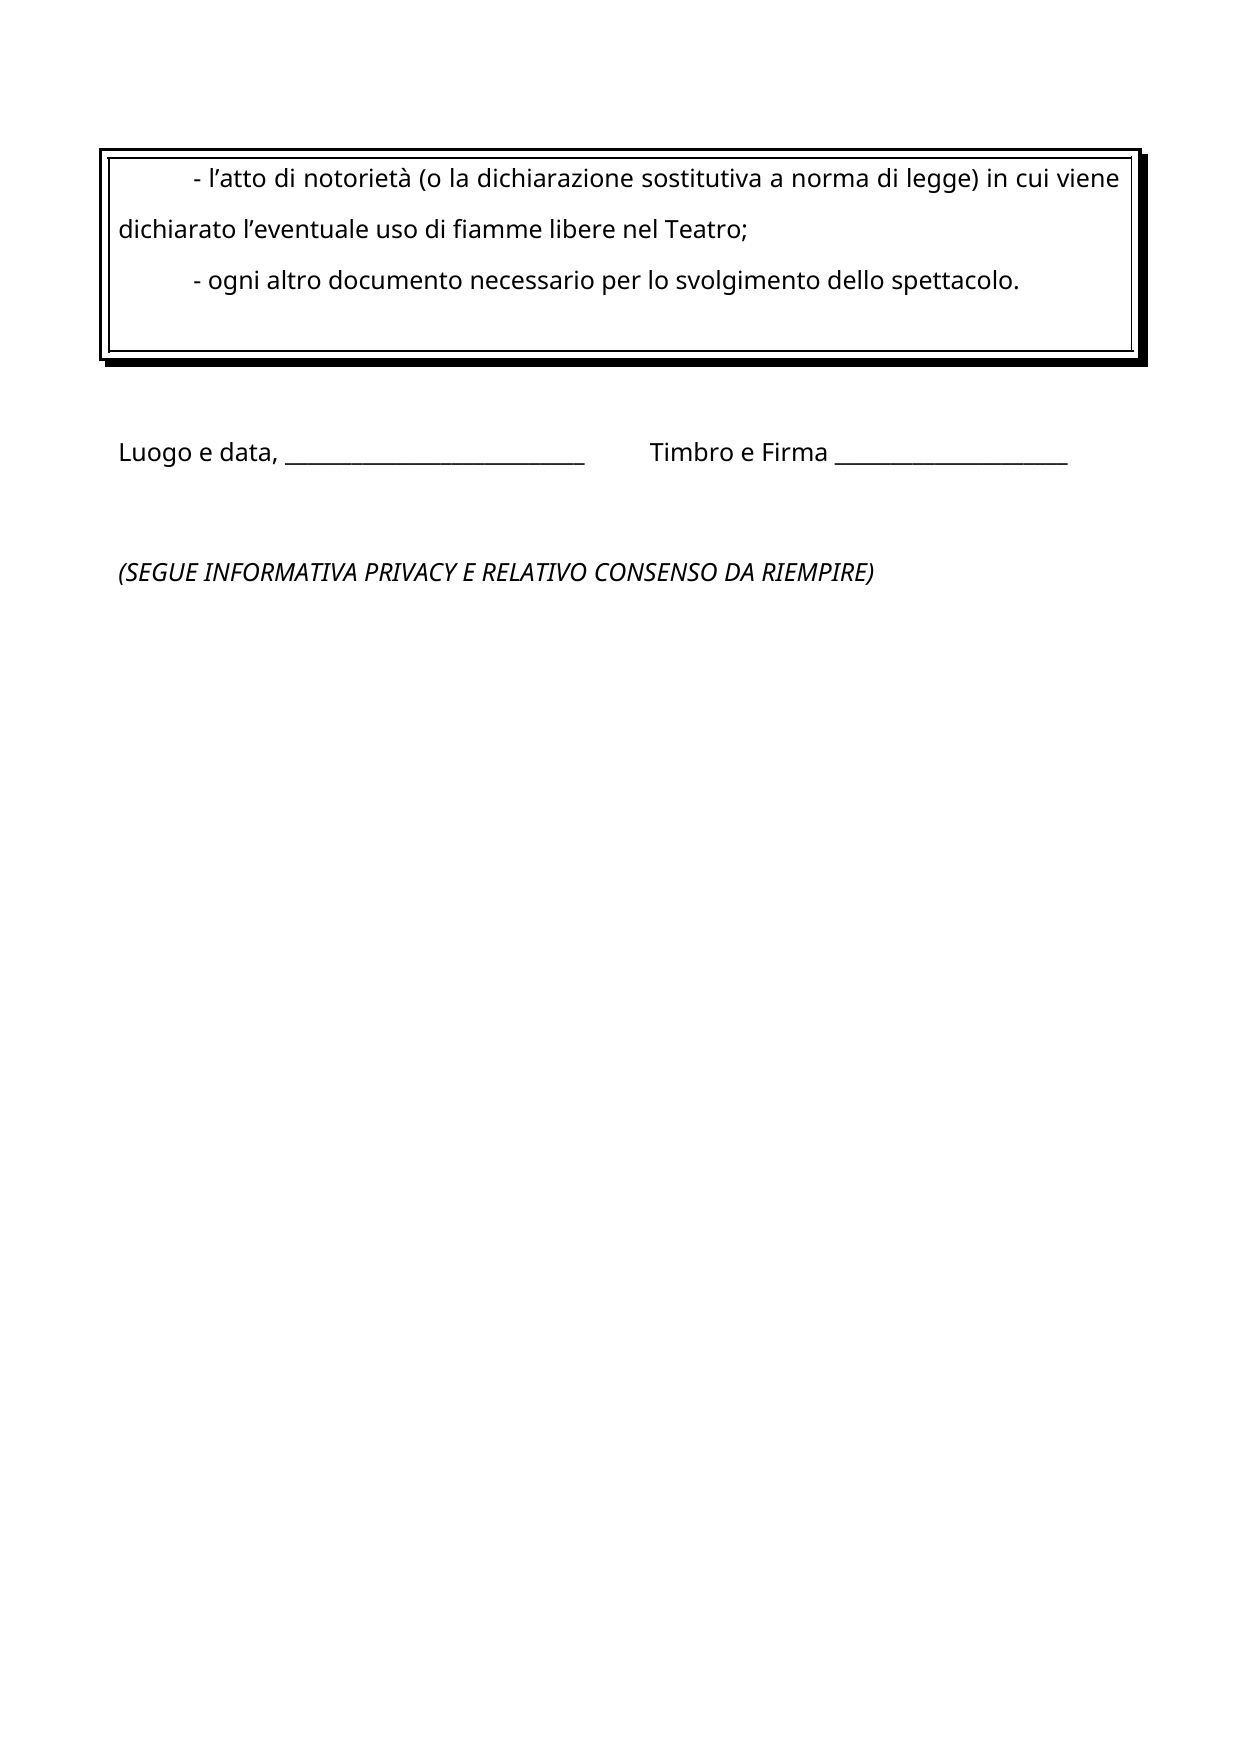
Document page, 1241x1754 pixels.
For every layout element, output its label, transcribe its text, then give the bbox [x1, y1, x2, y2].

text (SEGUE INFORMATIVA PRIVACY E RELATIVO CONSENSO DA RIEMPIRE) [118, 554, 1122, 588]
text - ogni altro documento necessario per lo svolgimento dello spettacolo. [110, 250, 1131, 297]
text Luogo e data, ___________________________ Timbro e Firma _____________________ [118, 435, 1122, 469]
text - l’atto di notorietà (o la dichiarazione sostitutiva a norma di legge) in cui viene dichiarato l’eventuale uso di fiamme libere nel Teatro; [102, 151, 1138, 246]
